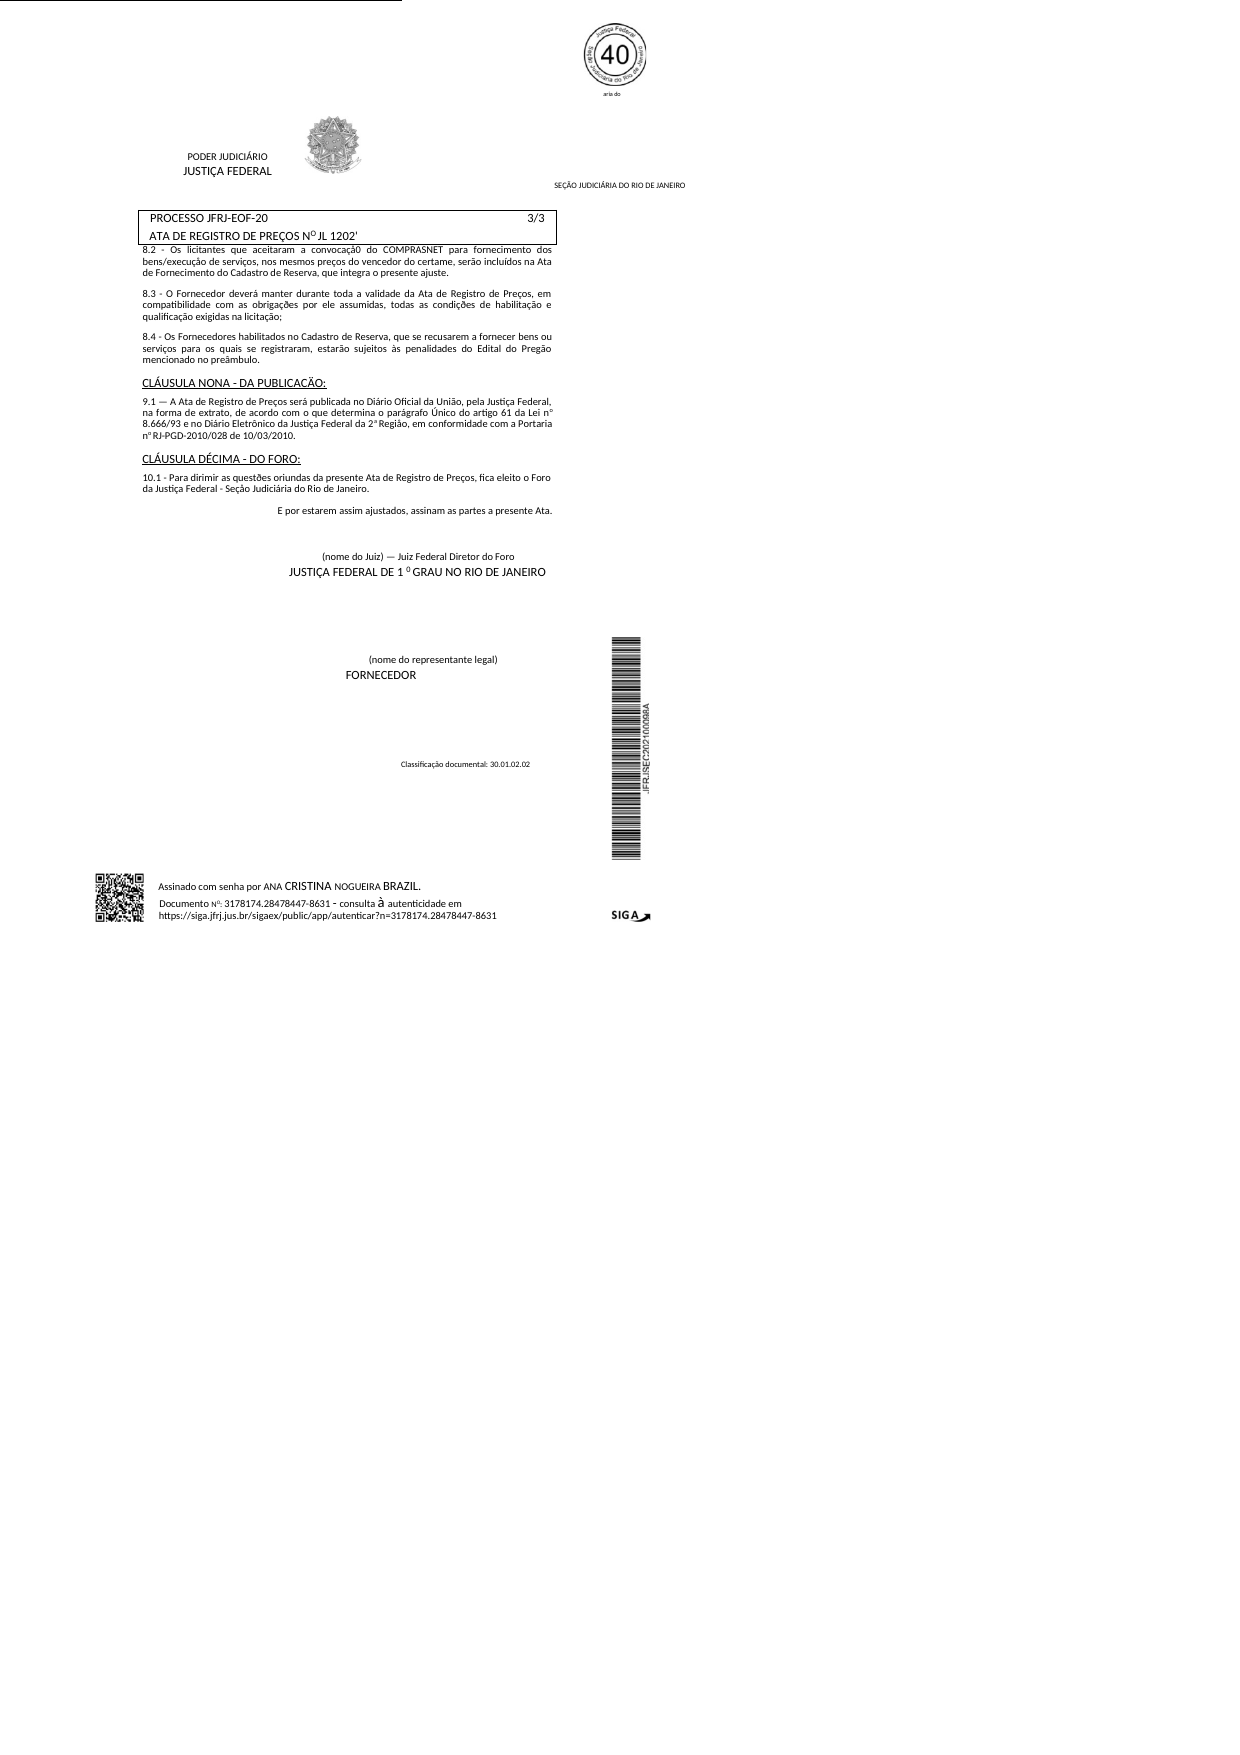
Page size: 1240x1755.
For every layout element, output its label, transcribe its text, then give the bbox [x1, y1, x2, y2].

text (nome do representante legal) [368, 654, 553, 665]
text 8.3 - O Fornecedor deverá manter durante toda a validade da Ata de Registro de Preços, em compatibilidade com as obrigaçðes por ele assumidas, todas as condiçðes de habilitação e qualificação exigidas na licitação; [142, 288, 553, 323]
text E por estarem assim ajustados, assinam as partes a presente Ata. [150, 504, 553, 517]
subtitle FORNECEDOR [150, 667, 611, 683]
text 8.4 - Os Fornecedores habilitados no Cadastro de Reserva, que se recusarem a fornecer bens ou serviços para os quais se registraram, estarão sujeitos às penalidades do Edital do Pregão mencionado no preâmbulo. [142, 332, 553, 366]
table_header 3/3 [527, 211, 556, 244]
text 9.1 — A Ata de Registro de Preços será publicada no Diário Oficial da União, pela Justiça Federal, na forma de extrato, de acordo com o que determina o parágrafo Único do artigo 61 da Lei no 8.666/93 e no Diário Eletrônico da Justiça Federal da 2a Regiåo, em conformidade com a Portaria no RJ-PGD-2010/028 de 10/03/2010. [142, 396, 553, 442]
text SEÇÃO JUDICIÁRIA DO RIO DE JANEIRO [150, 180, 1089, 190]
text [362, 150, 1089, 163]
text 10.1 - Para dirimir as questðes oriundas da presente Ata de Registro de Preços, fica eleito o Foro da Justiça Federal - Seçåo Judiciária do Rio de Janeiro. [142, 472, 553, 495]
text (nome do Juiz) — Juiz Federal Diretor do Foro [150, 550, 514, 563]
subtitle JUSTIÇA FEDERAL DE 1 0 GRAU NO RIO DE JANEIRO [150, 564, 546, 579]
text CLÁUSULA DÉCIMA - DO FORO: [142, 451, 649, 466]
text 8.2 - Os licitantes que aceitaram a convocaçå0 do COMPRASNET para fornecimento dos bens/execuçåo de serviços, nos mesmos preços do vencedor do certame, serão incluídos na Ata de Fornecimento do Cadastro de Reserva, que integra o presente ajuste. [142, 245, 553, 279]
text PODER JUDICIÁRIO [150, 150, 304, 163]
subtitle JUSTIÇA FEDERAL [150, 163, 518, 179]
text CLÁUSULA NONA - DA PUBLICACÄO: [142, 375, 649, 391]
table_header PROCESSO JFRJ-EOF-20 ATA DE REGISTRO DE PREÇOS NO JL 1202' [139, 211, 527, 244]
